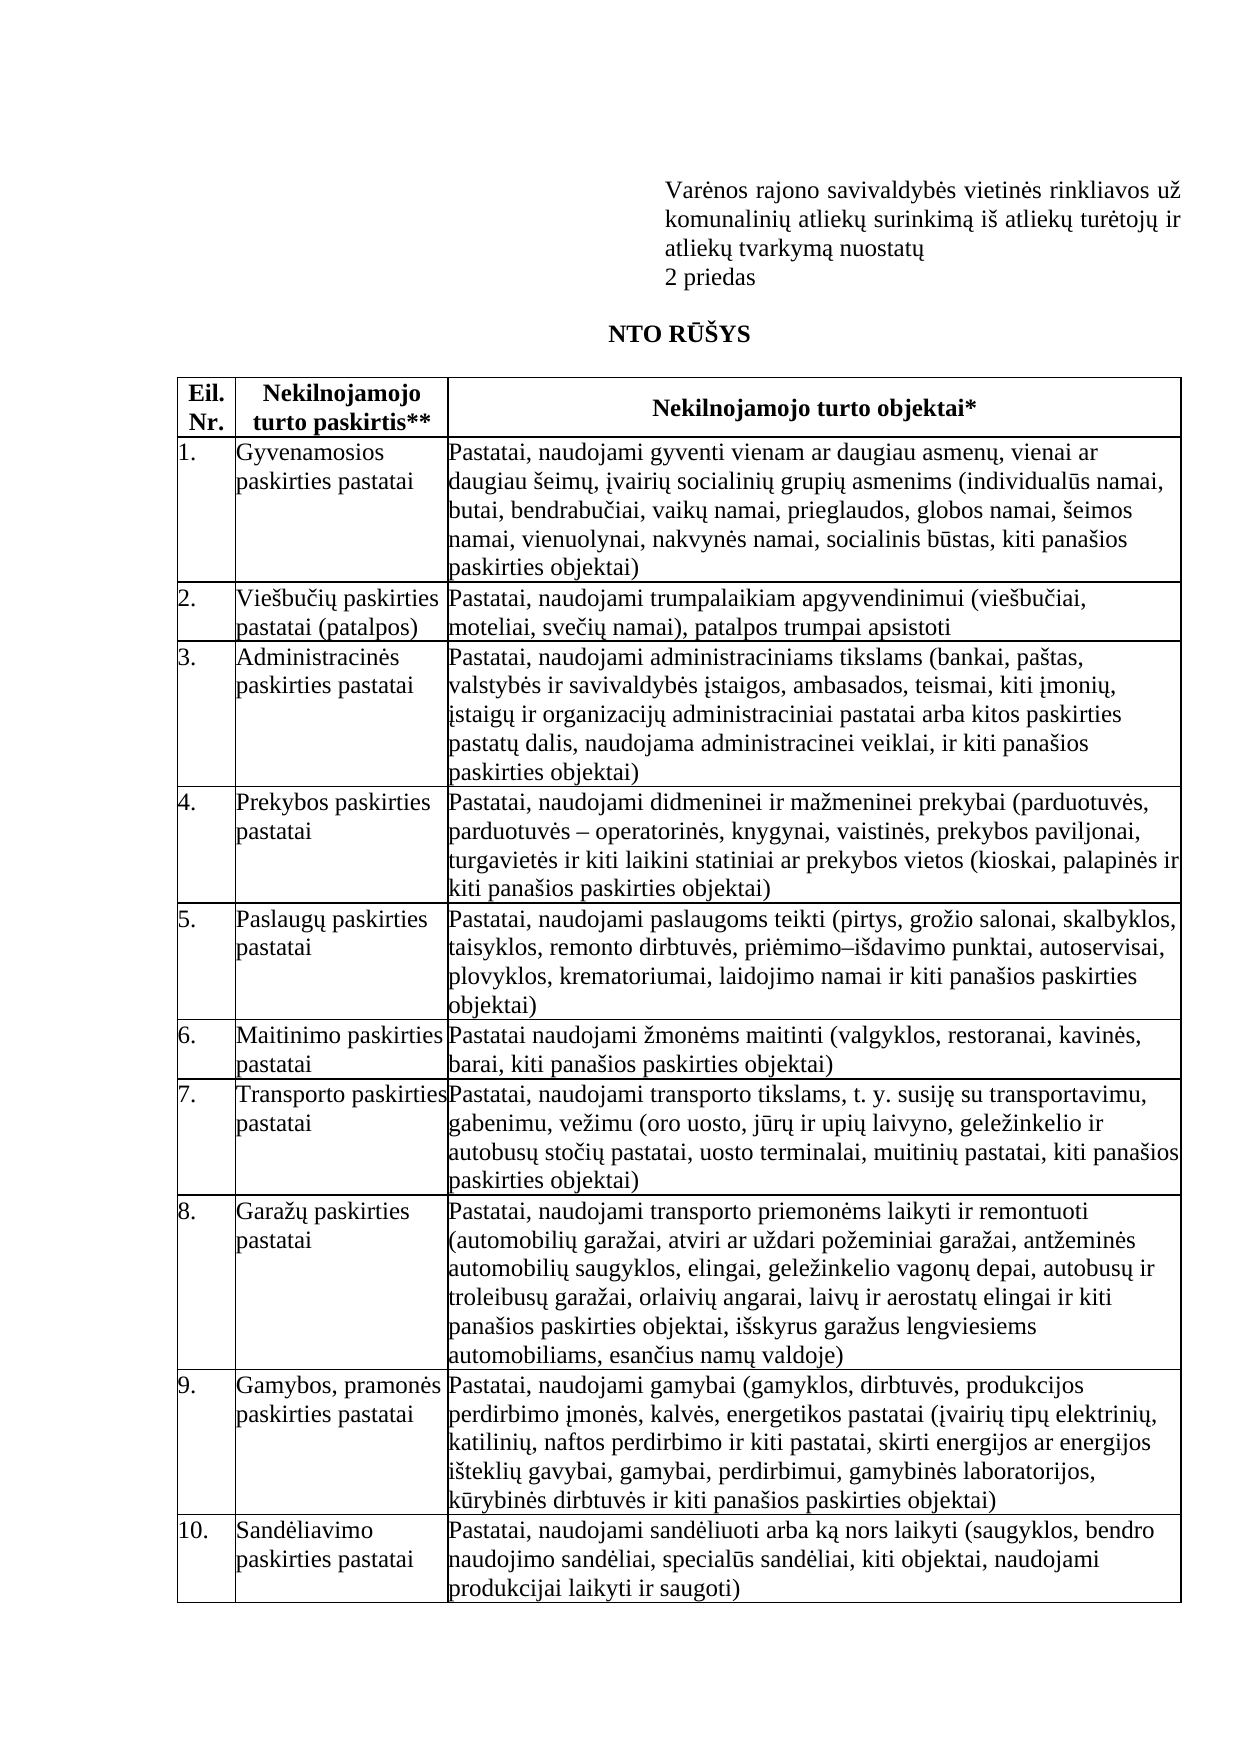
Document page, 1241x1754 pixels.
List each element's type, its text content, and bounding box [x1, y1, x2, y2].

table_cell Pastatai, naudojami didmeninei ir mažmeninei prekybai (parduotuvės, parduotuvės – operatorinės, knygynai, vaistinės, prekybos paviljonai, turgavietės ir kiti laikini statiniai ar prekybos vietos (kioskai, palapinės ir kiti panašios paskirties objektai) [449, 787, 1180, 902]
table_cell Pastatai naudojami žmonėms maitinti (valgyklos, restoranai, kavinės, barai, kiti panašios paskirties objektai) [449, 1020, 1180, 1078]
table_cell 6. [178, 1020, 235, 1078]
table_cell Pastatai, naudojami administraciniams tikslams (bankai, paštas, valstybės ir savivaldybės įstaigos, ambasados, teismai, kiti įmonių, įstaigų ir organizacijų administraciniai pastatai arba kitos paskirties pastatų dalis, naudojama administracinei veiklai, ir kiti panašios paskirties objektai) [449, 642, 1180, 786]
table_cell Maitinimo paskirties pastatai [236, 1020, 447, 1078]
table_cell Transporto paskirties pastatai [236, 1080, 447, 1194]
table_cell Sandėliavimo paskirties pastatai [236, 1515, 447, 1602]
table_cell 8. [178, 1196, 235, 1368]
table_cell Pastatai, naudojami sandėliuoti arba ką nors laikyti (saugyklos, bendro naudojimo sandėliai, specialūs sandėliai, kiti objektai, naudojami produkcijai laikyti ir saugoti) [449, 1515, 1180, 1602]
text Varėnos rajono savivaldybės vietinės rinkliavos už komunalinių atliekų surinkimą iš atliekų turėtojų ir atliekų tvarkymą nuostatų [664, 176, 1181, 262]
table_cell Viešbučių paskirties pastatai (patalpos) [236, 583, 447, 640]
table_cell Pastatai, naudojami transporto tikslams, t. y. susiję su transportavimu, gabenimu, vežimu (oro uosto, jūrų ir upių laivyno, geležinkelio ir autobusų stočių pastatai, uosto terminalai, muitinių pastatai, kiti panašios paskirties objektai) [449, 1080, 1180, 1194]
table_cell 2. [178, 583, 235, 640]
table_cell 10. [178, 1515, 235, 1602]
table_header Eil. Nr. [178, 378, 235, 436]
table_cell Prekybos paskirties pastatai [236, 787, 447, 902]
text 2 priedas [664, 262, 1181, 291]
table_cell Gamybos, pramonės paskirties pastatai [236, 1370, 447, 1514]
table_cell Pastatai, naudojami paslaugoms teikti (pirtys, grožio salonai, skalbyklos, taisyklos, remonto dirbtuvės, priėmimo–išdavimo punktai, autoservisai, plovyklos, krematoriumai, laidojimo namai ir kiti panašios paskirties objektai) [449, 904, 1180, 1019]
table_cell 7. [178, 1080, 235, 1194]
table_header Nekilnojamojo turto paskirtis** [236, 378, 447, 436]
table_cell 5. [178, 904, 235, 1019]
table_cell Pastatai, naudojami transporto priemonėms laikyti ir remontuoti (automobilių garažai, atviri ar uždari požeminiai garažai, antžeminės automobilių saugyklos, elingai, geležinkelio vagonų depai, autobusų ir troleibusų garažai, orlaivių angarai, laivų ir aerostatų elingai ir kiti panašios paskirties objektai, išskyrus garažus lengviesiems automobiliams, esančius namų valdoje) [449, 1196, 1180, 1368]
table_cell Gyvenamosios paskirties pastatai [236, 438, 447, 581]
table_header Nekilnojamojo turto objektai* [449, 378, 1180, 436]
table_cell 9. [178, 1370, 235, 1514]
table_cell 4. [178, 787, 235, 902]
table_cell Paslaugų paskirties pastatai [236, 904, 447, 1019]
table_cell Garažų paskirties pastatai [236, 1196, 447, 1368]
table_cell Administracinės paskirties pastatai [236, 642, 447, 786]
table_cell 3. [178, 642, 235, 786]
table_cell Pastatai, naudojami gamybai (gamyklos, dirbtuvės, produkcijos perdirbimo įmonės, kalvės, energetikos pastatai (įvairių tipų elektrinių, katilinių, naftos perdirbimo ir kiti pastatai, skirti energijos ar energijos išteklių gavybai, gamybai, perdirbimui, gamybinės laboratorijos, kūrybinės dirbtuvės ir kiti panašios paskirties objektai) [449, 1370, 1180, 1514]
table_cell 1. [178, 438, 235, 581]
table_cell Pastatai, naudojami gyventi vienam ar daugiau asmenų, vienai ar daugiau šeimų, įvairių socialinių grupių asmenims (individualūs namai, butai, bendrabučiai, vaikų namai, prieglaudos, globos namai, šeimos namai, vienuolynai, nakvynės namai, socialinis būstas, kiti panašios paskirties objektai) [449, 438, 1180, 581]
text NTO RŪŠYS [177, 319, 1181, 348]
table_cell Pastatai, naudojami trumpalaikiam apgyvendinimui (viešbučiai, moteliai, svečių namai), patalpos trumpai apsistoti [449, 583, 1180, 640]
